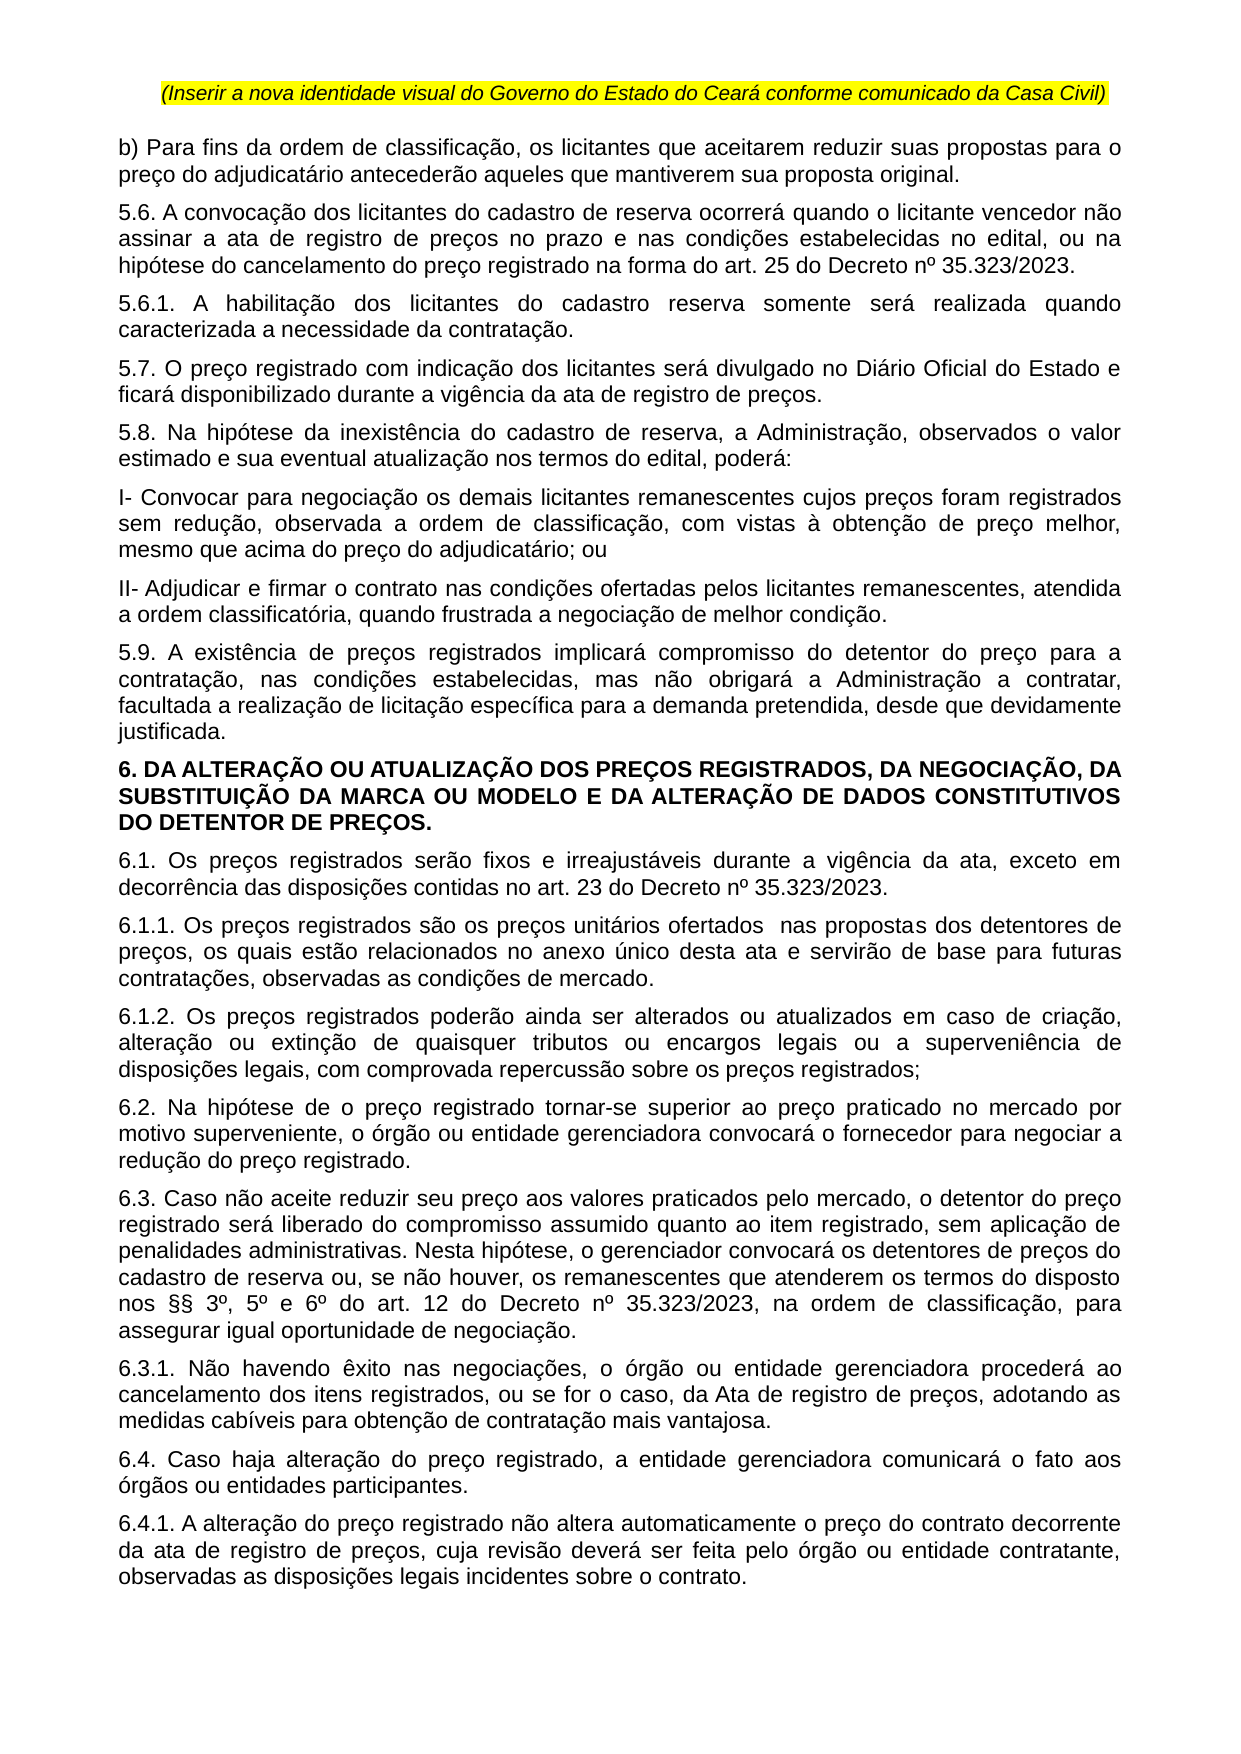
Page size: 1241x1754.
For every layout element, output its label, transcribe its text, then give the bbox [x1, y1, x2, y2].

text 5.6.1. A habilitação dos licitantes do cadastro reserva somente será realizada quando caracterizada a necessidade da contratação. [118, 290, 1122, 343]
text 6.1. Os preços registrados serão fixos e irreajustáveis durante a vigência da ata, exceto em decorrência das disposições contidas no art. 23 do Decreto nº 35.323/2023. [118, 847, 1122, 900]
text 5.9. A existência de preços registrados implicará compromisso do detentor do preço para a contratação, nas condições estabelecidas, mas não obrigará a Administração a contratar, facultada a realização de licitação específica para a demanda pretendida, desde que devidamente justificada. [118, 639, 1122, 744]
text 6.1.1. Os preços registrados são os preços unitários ofertados nas propostas dos detentores de preços, os quais estão relacionados no anexo único desta ata e servirão de base para futuras contratações, observadas as condições de mercado. [118, 912, 1122, 991]
text b) Para fins da ordem de classificação, os licitantes que aceitarem reduzir suas propostas para o preço do adjudicatário antecederão aqueles que mantiverem sua proposta original. [118, 134, 1122, 187]
text 5.6. A convocação dos licitantes do cadastro de reserva ocorrerá quando o licitante vencedor não assinar a ata de registro de preços no prazo e nas condições estabelecidas no edital, ou na hipótese do cancelamento do preço registrado na forma do art. 25 do Decreto nº 35.323/2023. [118, 199, 1122, 278]
text II- Adjudicar e firmar o contrato nas condições ofertadas pelos licitantes remanescentes, atendida a ordem classificatória, quando frustrada a negociação de melhor condição. [118, 574, 1122, 627]
text 6.2. Na hipótese de o preço registrado tornar-se superior ao preço praticado no mercado por motivo superveniente, o órgão ou entidade gerenciadora convocará o fornecedor para negociar a redução do preço registrado. [118, 1094, 1122, 1173]
text 6.1.2. Os preços registrados poderão ainda ser alterados ou atualizados em caso de criação, alteração ou extinção de quaisquer tributos ou encargos legais ou a superveniência de disposições legais, com comprovada repercussão sobre os preços registrados; [118, 1003, 1122, 1082]
text 5.7. O preço registrado com indicação dos licitantes será divulgado no Diário Oficial do Estado e ficará disponibilizado durante a vigência da ata de registro de preços. [118, 354, 1122, 407]
text 6.3.1. Não havendo êxito nas negociações, o órgão ou entidade gerenciadora procederá ao cancelamento dos itens registrados, ou se for o caso, da Ata de registro de preços, adotando as medidas cabíveis para obtenção de contratação mais vantajosa. [118, 1355, 1122, 1434]
text 6. DA ALTERAÇÃO OU ATUALIZAÇÃO DOS PREÇOS REGISTRADOS, DA NEGOCIAÇÃO, DA SUBSTITUIÇÃO DA MARCA OU MODELO E DA ALTERAÇÃO DE DADOS CONSTITUTIVOS DO DETENTOR DE PREÇOS. [118, 756, 1122, 836]
text 5.8. Na hipótese da inexistência do cadastro de reserva, a Administração, observados o valor estimado e sua eventual atualização nos termos do edital, poderá: [118, 419, 1122, 472]
text I- Convocar para negociação os demais licitantes remanescentes cujos preços foram registrados sem redução, observada a ordem de classificação, com vistas à obtenção de preço melhor, mesmo que acima do preço do adjudicatário; ou [118, 484, 1122, 563]
text 6.4.1. A alteração do preço registrado não altera automaticamente o preço do contrato decorrente da ata de registro de preços, cuja revisão deverá ser feita pelo órgão ou entidade contratante, observadas as disposições legais incidentes sobre o contrato. [118, 1510, 1122, 1589]
text 6.3. Caso não aceite reduzir seu preço aos valores praticados pelo mercado, o detentor do preço registrado será liberado do compromisso assumido quanto ao item registrado, sem aplicação de penalidades administrativas. Nesta hipótese, o gerenciador convocará os detentores de preços do cadastro de reserva ou, se não houver, os remanescentes que atenderem os termos do disposto nos §§ 3º, 5º e 6º do art. 12 do Decreto nº 35.323/2023, na ordem de classificação, para assegurar igual oportunidade de negociação. [118, 1185, 1122, 1343]
text 6.4. Caso haja alteração do preço registrado, a entidade gerenciadora comunicará o fato aos órgãos ou entidades participantes. [118, 1446, 1122, 1498]
